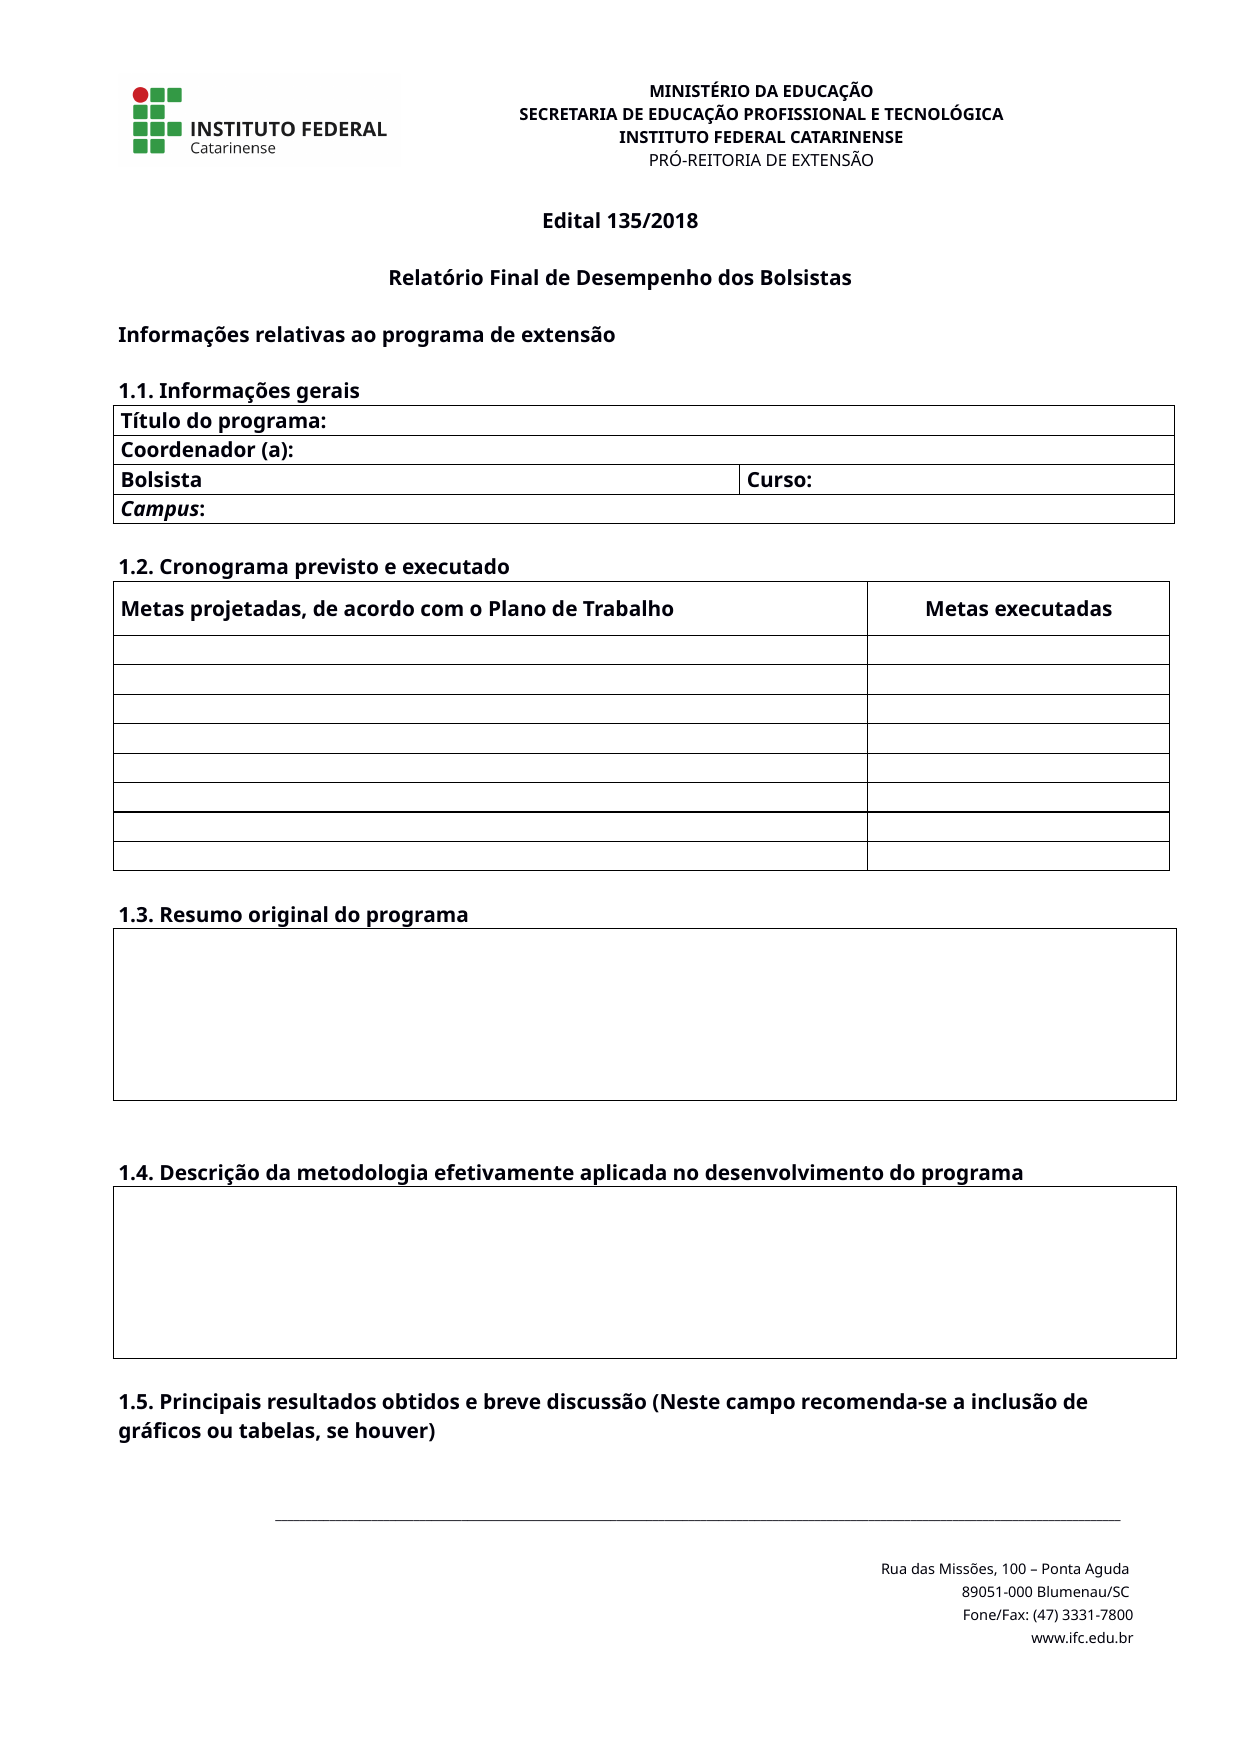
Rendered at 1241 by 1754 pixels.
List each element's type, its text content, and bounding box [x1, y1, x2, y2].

table_cell [114, 842, 867, 870]
table_header [114, 929, 1176, 1100]
table_cell [868, 636, 1169, 664]
table_cell [868, 754, 1169, 782]
table_cell Curso: [740, 465, 1174, 493]
table_header Metas executadas [868, 582, 1169, 634]
table_cell [114, 695, 867, 723]
table_cell [868, 842, 1169, 870]
table_cell [868, 665, 1169, 693]
table_cell [114, 813, 867, 841]
text 1.5. Principais resultados obtidos e breve discussão (Neste campo recomenda-se a inclusão de gráficos ou tabelas, se houver) [118, 1387, 1122, 1444]
table_header [114, 1187, 1176, 1358]
table_cell Bolsista [114, 465, 739, 493]
table_cell [114, 665, 867, 693]
table_cell [868, 695, 1169, 723]
list Informações relativas ao programa de extensão [118, 320, 1048, 348]
table_cell [114, 783, 867, 811]
table_cell [868, 783, 1169, 811]
text Edital 135/2018 [118, 206, 1122, 234]
text 1.4. Descrição da metodologia efetivamente aplicada no desenvolvimento do programa [118, 1158, 1122, 1186]
table_cell Coordenador (a): [114, 436, 1174, 464]
table_header Título do programa: [114, 406, 1174, 434]
text 1.2. Cronograma previsto e executado [118, 552, 1122, 581]
text Relatório Final de Desempenho dos Bolsistas [118, 263, 1122, 291]
table_cell Campus: [114, 495, 1174, 523]
table_header Metas projetadas, de acordo com o Plano de Trabalho [114, 582, 867, 634]
picture [118, 73, 400, 167]
table_cell [868, 724, 1169, 752]
text 1.1. Informações gerais [118, 377, 1048, 405]
text 1.3. Resumo original do programa [118, 900, 1122, 928]
table_cell [868, 813, 1169, 841]
table_cell [114, 724, 867, 752]
table_cell [114, 636, 867, 664]
table_cell [114, 754, 867, 782]
